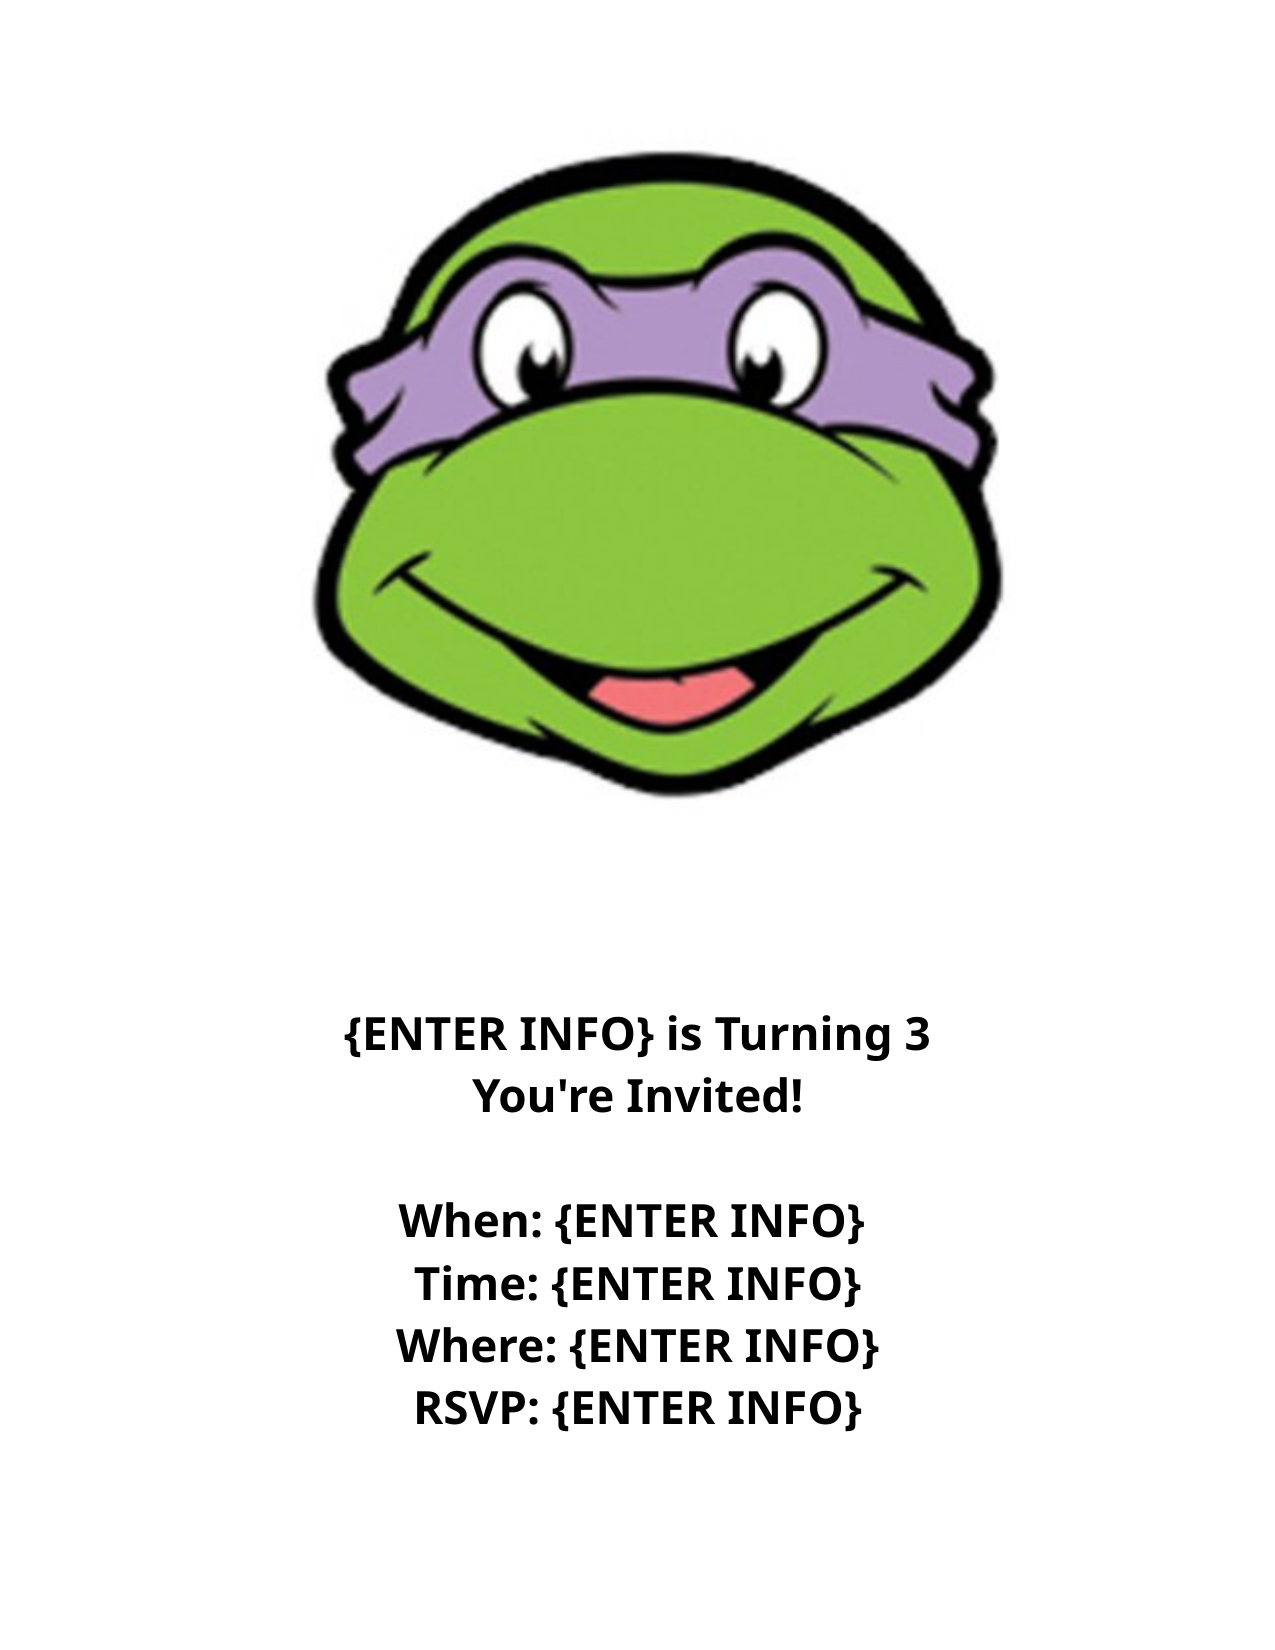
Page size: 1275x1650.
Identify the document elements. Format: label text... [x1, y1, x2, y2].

text When: {ENTER INFO} [118, 1189, 1157, 1251]
text You're Invited! [118, 1064, 1157, 1126]
text {ENTER INFO} is Turning 3 [118, 1001, 1157, 1064]
picture [268, 126, 1048, 829]
text Time: {ENTER INFO} [118, 1251, 1157, 1313]
text RSVP: {ENTER INFO} [118, 1376, 1157, 1438]
text Where: {ENTER INFO} [118, 1313, 1157, 1376]
